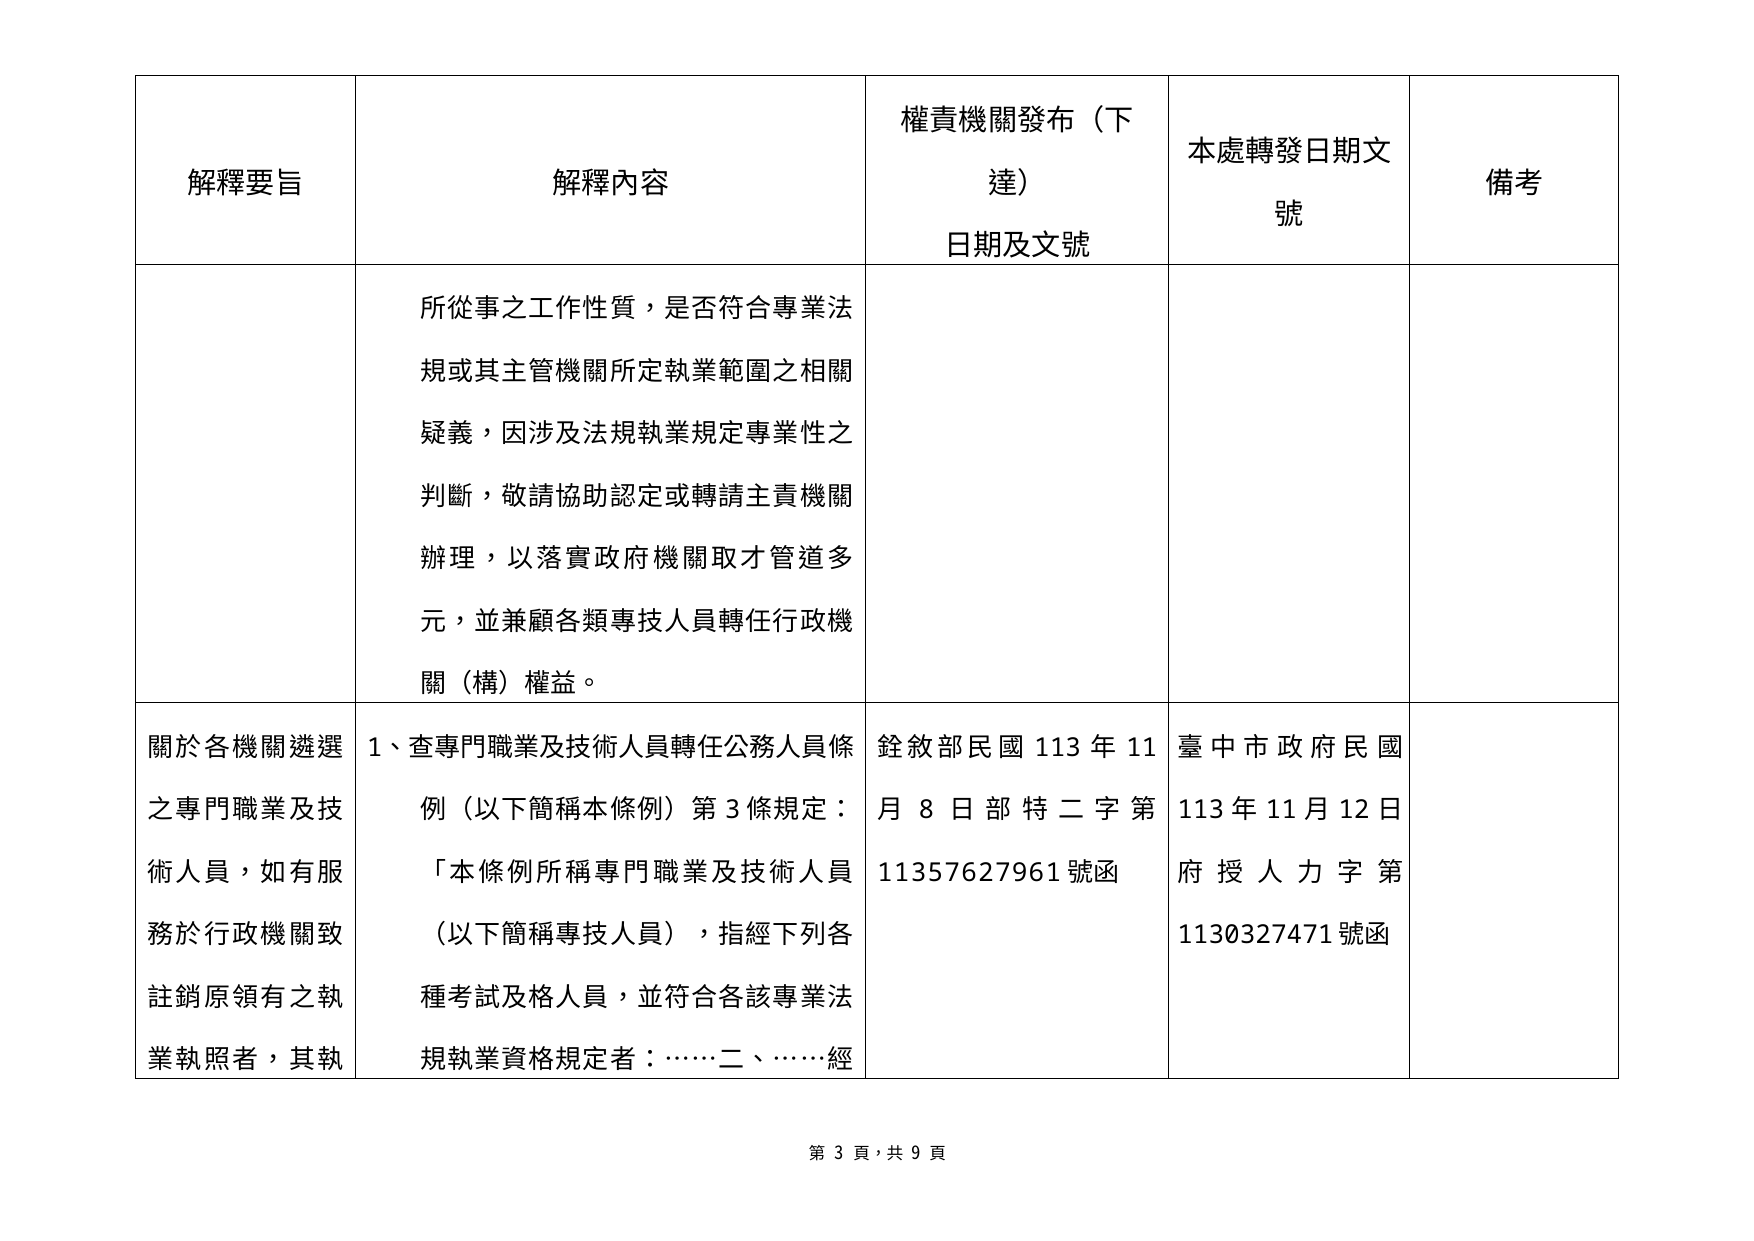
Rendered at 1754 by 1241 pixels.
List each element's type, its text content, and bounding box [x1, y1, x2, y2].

table_cell [1410, 703, 1618, 1078]
table_header 解釋要旨 [136, 76, 355, 264]
table_cell 銓敘部民國113年11月8日部特二字第11357627961號函 [866, 703, 1168, 1078]
table_cell [136, 265, 355, 702]
table_cell 關於各機關遴選之專門職業及技術人員，如有服務於行政機關致註銷原領有之執業執照者，其執 [136, 703, 355, 1078]
table_header 備考 [1410, 76, 1618, 264]
table_cell 臺中市政府民國113年11月12日府授人力字第1130327471號函 [1169, 703, 1409, 1078]
table_cell [866, 265, 1168, 702]
table_cell 查專門職業及技術人員轉任公務人員條例（以下簡稱本條例）第3條規定：「本條例所稱專門職業及技術人員（以下簡稱專技人員），指經下列各種考試及格人員，並符合各該專業法規執業資格規定者：……二、……經 [356, 703, 865, 1078]
table_header 權責機關發布（下達） 日期及文號 [866, 76, 1168, 264]
table_header 解釋內容 [356, 76, 865, 264]
table_header 本處轉發日期文號 [1169, 76, 1409, 264]
table_cell [1410, 265, 1618, 702]
table_cell 所從事之工作性質，是否符合專業法規或其主管機關所定執業範圍之相關疑義，因涉及法規執業規定專業性之判斷，敬請協助認定或轉請主責機關辦理，以落實政府機關取才管道多元，並兼顧各類專技人員轉任行政機關（構）權益。 [356, 265, 865, 702]
table_cell [1169, 265, 1409, 702]
